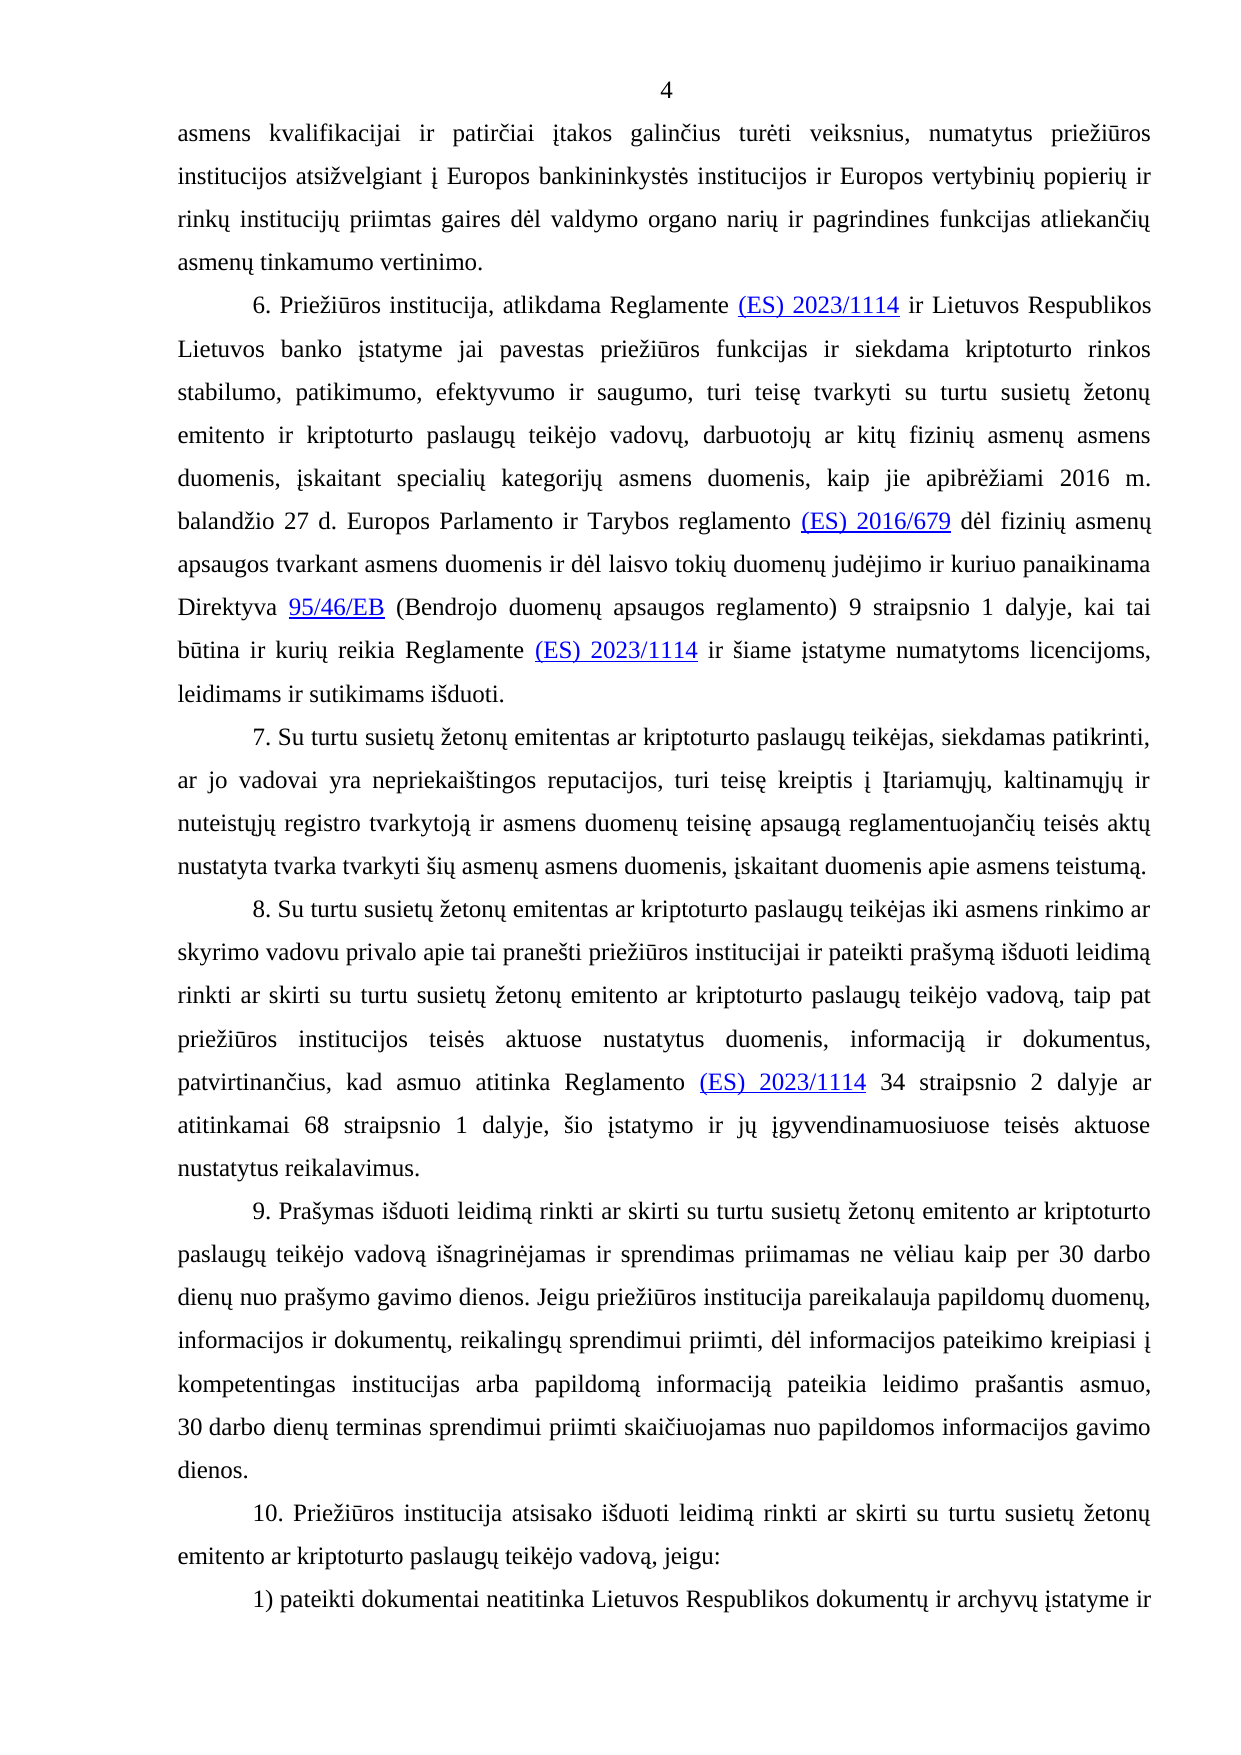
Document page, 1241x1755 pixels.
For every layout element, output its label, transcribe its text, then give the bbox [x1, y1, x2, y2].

text 8. Su turtu susietų žetonų emitentas ar kriptoturto paslaugų teikėjas iki asmens rinkimo ar skyrimo vadovu privalo apie tai pranešti priežiūros institucijai ir pateikti prašymą išduoti leidimą rinkti ar skirti su turtu susietų žetonų emitento ar kriptoturto paslaugų teikėjo vadovą, taip pat priežiūros institucijos teisės aktuose nustatytus duomenis, informaciją ir dokumentus, patvirtinančius, kad asmuo atitinka Reglamento (ES) 2023/1114 34 straipsnio 2 dalyje ar atitinkamai 68 straipsnio 1 dalyje, šio įstatymo ir jų įgyvendinamuosiuose teisės aktuose nustatytus reikalavimus. [177, 894, 1152, 1182]
text 6. Priežiūros institucija, atlikdama Reglamente (ES) 2023/1114 ir Lietuvos Respublikos Lietuvos banko įstatyme jai pavestas priežiūros funkcijas ir siekdama kriptoturto rinkos stabilumo, patikimumo, efektyvumo ir saugumo, turi teisę tvarkyti su turtu susietų žetonų emitento ir kriptoturto paslaugų teikėjo vadovų, darbuotojų ar kitų fizinių asmenų asmens duomenis, įskaitant specialių kategorijų asmens duomenis, kaip jie apibrėžiami 2016 m. balandžio 27 d. Europos Parlamento ir Tarybos reglamento (ES) 2016/679 dėl fizinių asmenų apsaugos tvarkant asmens duomenis ir dėl laisvo tokių duomenų judėjimo ir kuriuo panaikinama Direktyva 95/46/EB (Bendrojo duomenų apsaugos reglamento) 9 straipsnio 1 dalyje, kai tai būtina ir kurių reikia Reglamente (ES) 2023/1114 ir šiame įstatyme numatytoms licencijoms, leidimams ir sutikimams išduoti. [177, 291, 1152, 707]
text 10. Priežiūros institucija atsisako išduoti leidimą rinkti ar skirti su turtu susietų žetonų emitento ar kriptoturto paslaugų teikėjo vadovą, jeigu: [177, 1498, 1152, 1570]
text 1) pateikti dokumentai neatitinka Lietuvos Respublikos dokumentų ir archyvų įstatyme ir [177, 1584, 1152, 1613]
text 7. Su turtu susietų žetonų emitentas ar kriptoturto paslaugų teikėjas, siekdamas patikrinti, ar jo vadovai yra nepriekaištingos reputacijos, turi teisę kreiptis į Įtariamųjų, kaltinamųjų ir nuteistųjų registro tvarkytoją ir asmens duomenų teisinę apsaugą reglamentuojančių teisės aktų nustatyta tvarka tvarkyti šių asmenų asmens duomenis, įskaitant duomenis apie asmens teistumą. [177, 722, 1152, 880]
text asmens kvalifikacijai ir patirčiai įtakos galinčius turėti veiksnius, numatytus priežiūros institucijos atsižvelgiant į Europos bankininkystės institucijos ir Europos vertybinių popierių ir rinkų institucijų priimtas gaires dėl valdymo organo narių ir pagrindines funkcijas atliekančių asmenų tinkamumo vertinimo. [177, 118, 1152, 276]
text 9. Prašymas išduoti leidimą rinkti ar skirti su turtu susietų žetonų emitento ar kriptoturto paslaugų teikėjo vadovą išnagrinėjamas ir sprendimas priimamas ne vėliau kaip per 30 darbo dienų nuo prašymo gavimo dienos. Jeigu priežiūros institucija pareikalauja papildomų duomenų, informacijos ir dokumentų, reikalingų sprendimui priimti, dėl informacijos pateikimo kreipiasi į kompetentingas institucijas arba papildomą informaciją pateikia leidimo prašantis asmuo, 30 darbo dienų terminas sprendimui priimti skaičiuojamas nuo papildomos informacijos gavimo dienos. [177, 1196, 1152, 1484]
